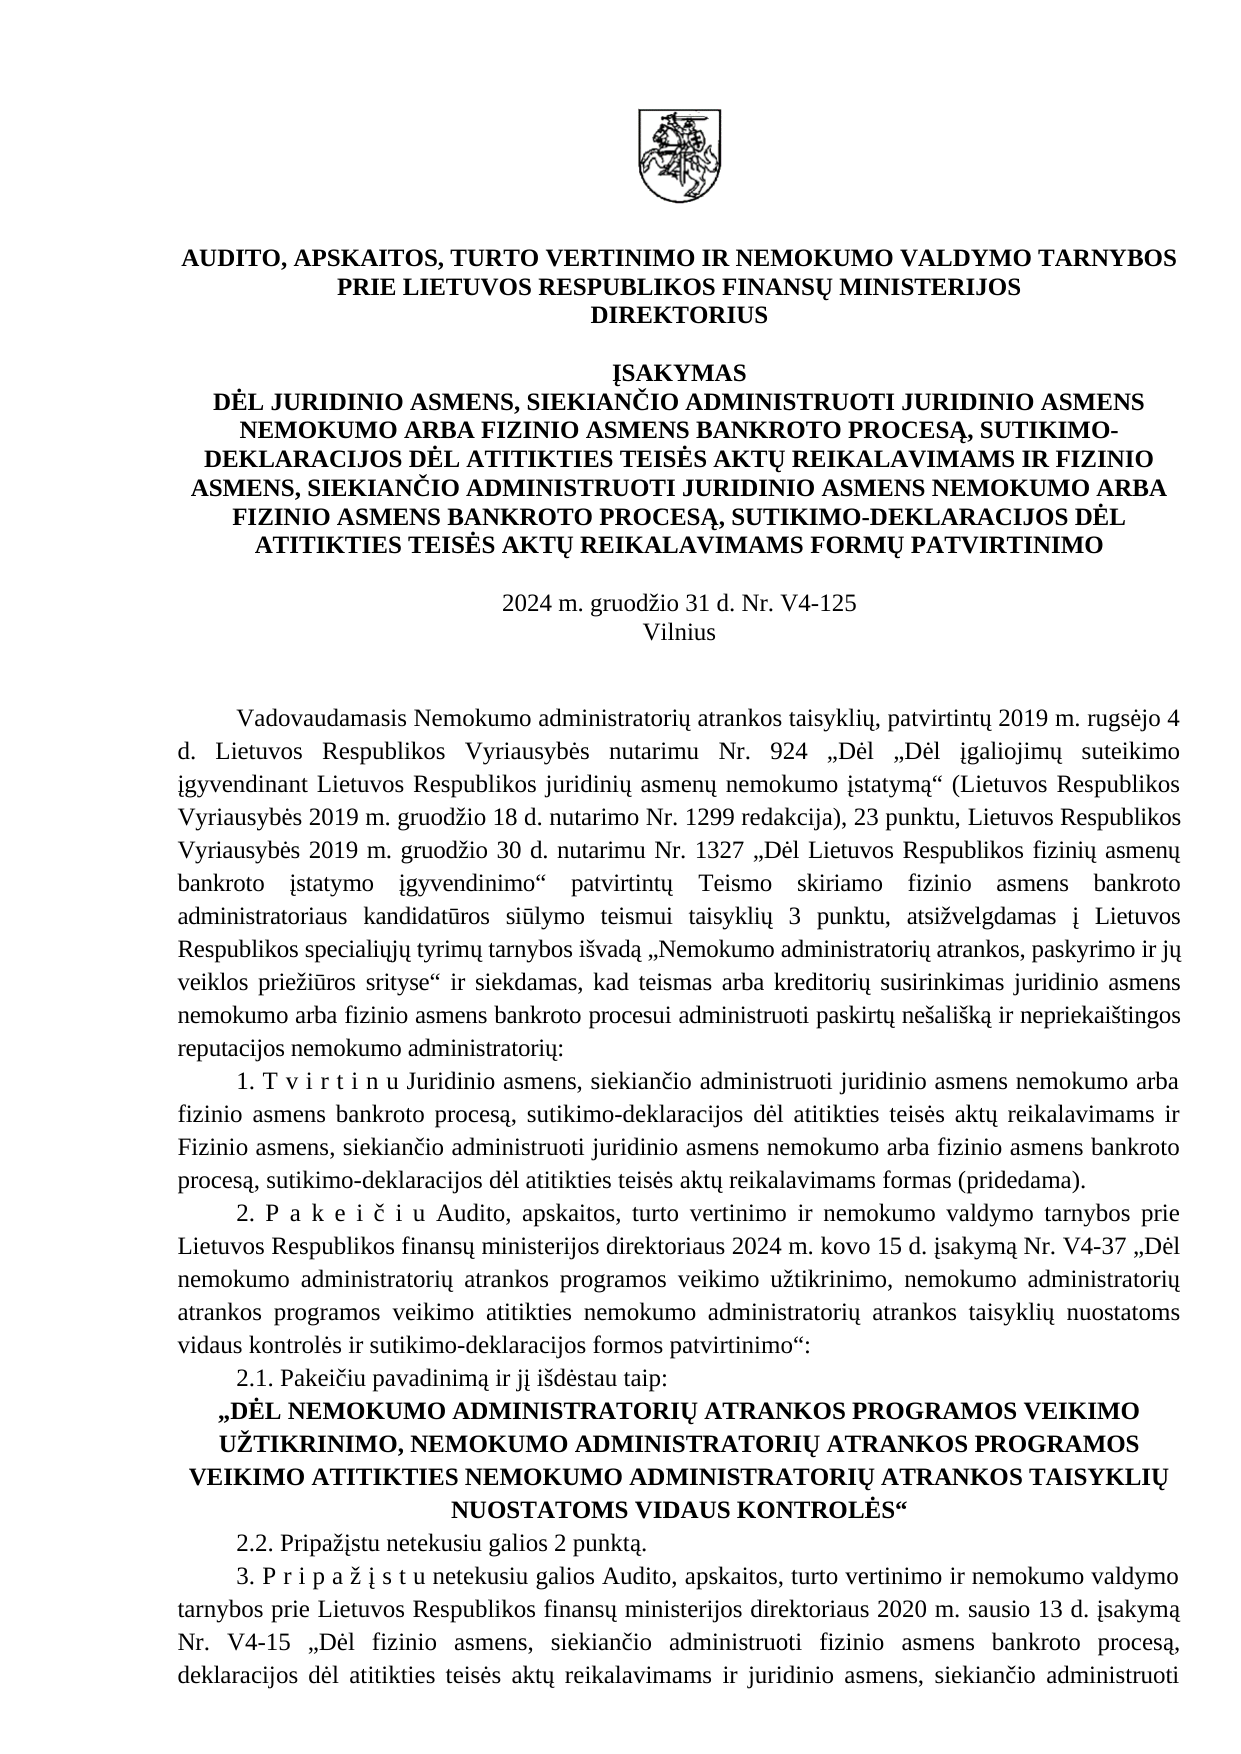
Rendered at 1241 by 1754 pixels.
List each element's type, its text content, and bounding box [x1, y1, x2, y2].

text Vilnius [177, 617, 1181, 645]
text 2. P a k e i č i u Audito, apskaitos, turto vertinimo ir nemokumo valdymo tarnybos prie Lietuvos Respublikos finansų ministerijos direktoriaus 2024 m. kovo 15 d. įsakymą Nr. V4-37 „Dėl nemokumo administratorių atrankos programos veikimo užtikrinimo, nemokumo administratorių atrankos programos veikimo atitikties nemokumo administratorių atrankos taisyklių nuostatoms vidaus kontrolės ir sutikimo-deklaracijos formos patvirtinimo“: [177, 1198, 1181, 1359]
text DĖL JURIDINIO ASMENS, SIEKIANČIO ADMINISTRUOTI JURIDINIO ASMENS NEMOKUMO ARBA FIZINIO ASMENS BANKROTO PROCESĄ, SUTIKIMO-DEKLARACIJOS DĖL ATITIKTIES TEISĖS AKTŲ REIKALAVIMAMS IR FIZINIO ASMENS, SIEKIANČIO ADMINISTRUOTI JURIDINIO ASMENS NEMOKUMO ARBA FIZINIO ASMENS BANKROTO PROCESĄ, SUTIKIMO-DEKLARACIJOS DĖL ATITIKTIES TEISĖS AKTŲ REIKALAVIMAMS FORMŲ PATVIRTINIMO [177, 387, 1181, 559]
text 2.1. Pakeičiu pavadinimą ir jį išdėstau taip: [177, 1363, 1181, 1392]
text 3. P r i p a ž į s t u netekusiu galios Audito, apskaitos, turto vertinimo ir nemokumo valdymo tarnybos prie Lietuvos Respublikos finansų ministerijos direktoriaus 2020 m. sausio 13 d. įsakymą Nr. V4-15 „Dėl fizinio asmens, siekiančio administruoti fizinio asmens bankroto procesą, deklaracijos dėl atitikties teisės aktų reikalavimams ir juridinio asmens, siekiančio administruoti [177, 1561, 1181, 1689]
text 2.2. Pripažįstu netekusiu galios 2 punktą. [177, 1528, 1181, 1557]
text 2024 m. gruodžio 31 d. Nr. V4-125 [177, 588, 1181, 617]
text 1. T v i r t i n u Juridinio asmens, siekiančio administruoti juridinio asmens nemokumo arba fizinio asmens bankroto procesą, sutikimo-deklaracijos dėl atitikties teisės aktų reikalavimams ir Fizinio asmens, siekiančio administruoti juridinio asmens nemokumo arba fizinio asmens bankroto procesą, sutikimo-deklaracijos dėl atitikties teisės aktų reikalavimams formas (pridedama). [177, 1066, 1181, 1194]
text ĮSAKYMAS [177, 358, 1181, 387]
text AUDITO, APSKAITOS, TURTO VERTINIMO IR NEMOKUMO VALDYMO TARNYBOS PRIE LIETUVOS RESPUBLIKOS FINANSŲ MINISTERIJOS [177, 243, 1181, 300]
text „DĖL NEMOKUMO ADMINISTRATORIŲ ATRANKOS PROGRAMOS VEIKIMO UŽTIKRINIMO, NEMOKUMO ADMINISTRATORIŲ ATRANKOS PROGRAMOS VEIKIMO ATITIKTIES NEMOKUMO ADMINISTRATORIŲ ATRANKOS TAISYKLIŲ NUOSTATOMS VIDAUS KONTROLĖS“ [177, 1396, 1181, 1524]
text Vadovaudamasis Nemokumo administratorių atrankos taisyklių, patvirtintų 2019 m. rugsėjo 4 d. Lietuvos Respublikos Vyriausybės nutarimu Nr. 924 „Dėl „Dėl įgaliojimų suteikimo įgyvendinant Lietuvos Respublikos juridinių asmenų nemokumo įstatymą“ (Lietuvos Respublikos Vyriausybės 2019 m. gruodžio 18 d. nutarimo Nr. 1299 redakcija), 23 punktu, Lietuvos Respublikos Vyriausybės 2019 m. gruodžio 30 d. nutarimu Nr. 1327 „Dėl Lietuvos Respublikos fizinių asmenų bankroto įstatymo įgyvendinimo“ patvirtintų teismo skiriamo fizinio asmens bankroto administratoriaus kandidatūros siūlymo teismui taisyklių 3 punktu, atsižvelgdamas į Lietuvos Respublikos specialiųjų tyrimų tarnybos išvadą „Nemokumo administratorių atrankos, paskyrimo ir jų veiklos priežiūros srityse“ ir siekdamas, kad teismas arba kreditorių susirinkimas juridinio asmens nemokumo arba fizinio asmens bankroto procesui administruoti paskirtų nešališką ir nepriekaištingos reputacijos nemokumo administratorių: [177, 703, 1181, 1062]
text DIREKTORIUS [177, 300, 1181, 329]
